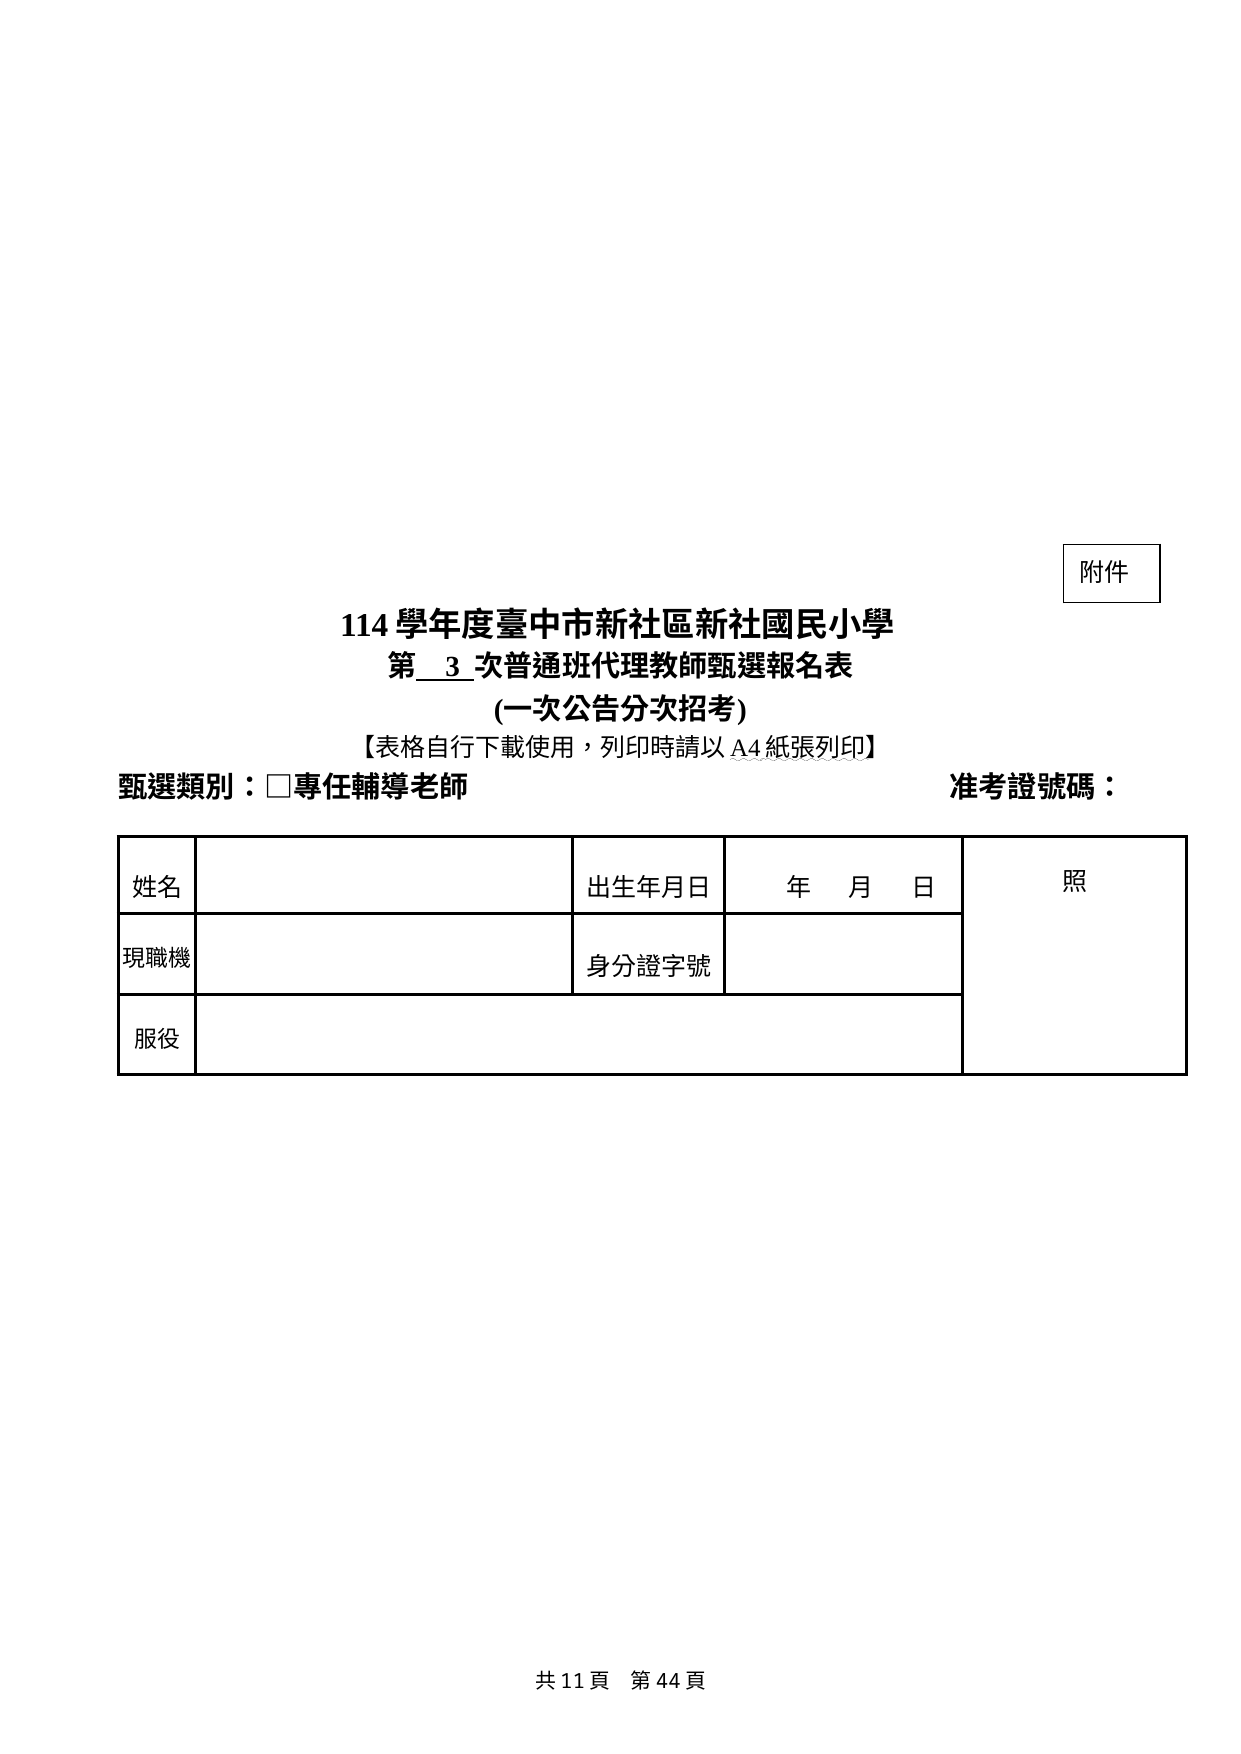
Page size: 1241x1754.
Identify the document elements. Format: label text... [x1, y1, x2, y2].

table_header 年 月 日 [726, 838, 961, 912]
text (一次公告分次招考) [118, 685, 1122, 728]
table_cell 現職機關學校 [120, 915, 194, 992]
text 第 3 次普通班代理教師甄選報名表 [118, 643, 1122, 685]
text 甄選類別：□專任輔導老師 准考證號碼： [118, 764, 1122, 806]
table_header 出生年月日 [574, 838, 723, 912]
text 114學年度臺中市新社區新社國民小學 [1064, 545, 1159, 602]
table_cell [197, 915, 571, 992]
text 附件1 [1079, 553, 1144, 594]
table_cell □免役 □役畢 □服役中 [197, 996, 961, 1073]
table_header 照 [964, 838, 1185, 1073]
table_cell 身分證字號 [574, 915, 723, 992]
table_cell 服役 情形 [120, 996, 194, 1073]
table_header 姓名 [120, 838, 194, 912]
table_cell [726, 915, 961, 992]
text 114學年度臺中市新社區新社國民小學 [118, 545, 1122, 643]
text 【表格自行下載使用，列印時請以A4紙張列印】 [118, 728, 1122, 764]
table_header [197, 838, 571, 912]
